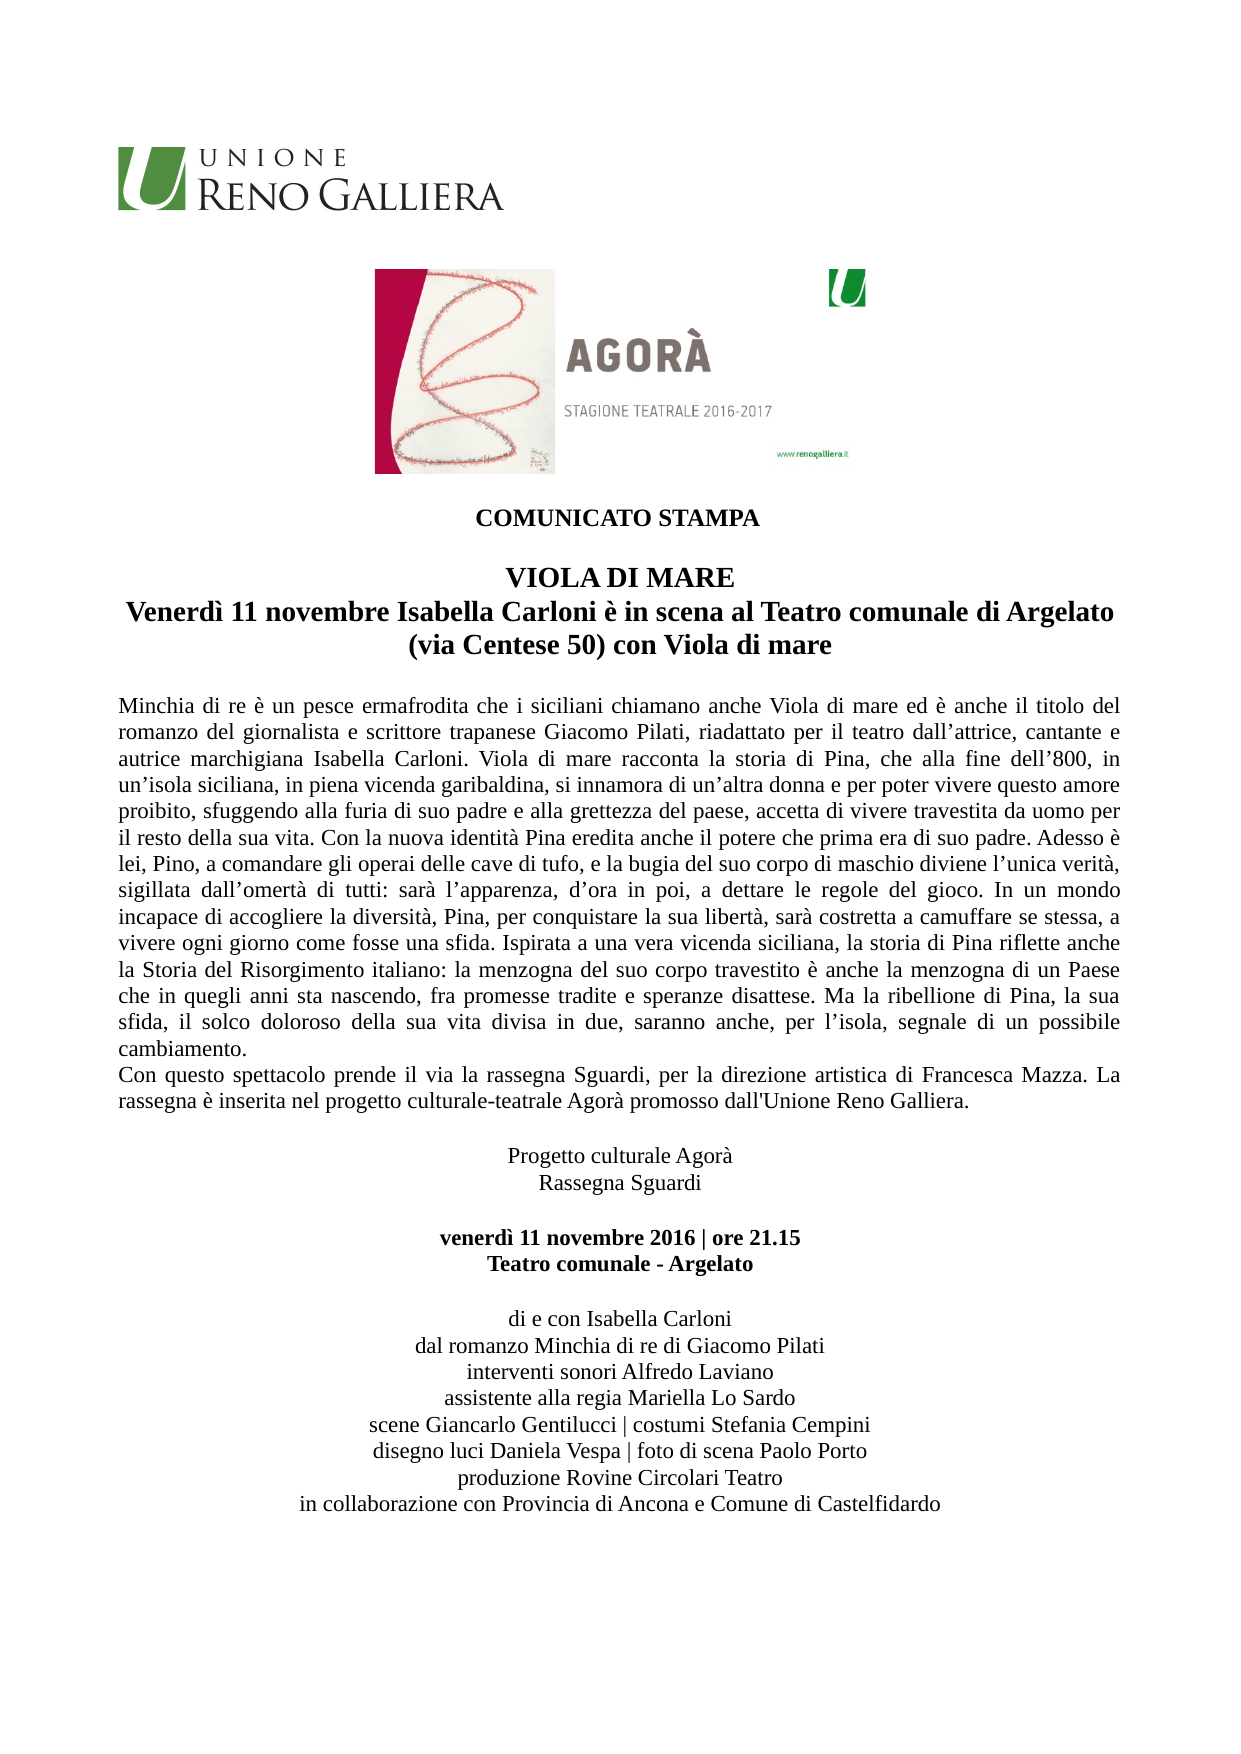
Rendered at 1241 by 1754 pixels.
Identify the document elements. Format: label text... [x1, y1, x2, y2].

text Venerdì 11 novembre Isabella Carloni è in scena al Teatro comunale di Argelato (via Centese 50) con Viola di mare [118, 594, 1122, 661]
text venerdì 11 novembre 2016 | ore 21.15 [118, 1224, 1122, 1250]
text dal romanzo Minchia di re di Giacomo Pilati [118, 1332, 1122, 1358]
picture [374, 269, 866, 474]
text Teatro comunale - Argelato [118, 1250, 1122, 1277]
text Minchia di re è un pesce ermafrodita che i siciliani chiamano anche Viola di mare ed è anche il titolo del romanzo del giornalista e scrittore trapanese Giacomo Pilati, riadattato per il teatro dall’attrice, cantante e autrice marchigiana Isabella Carloni. Viola di mare racconta la storia di Pina, che alla fine dell’800, in un’isola siciliana, in piena vicenda garibaldina, si innamora di un’altra donna e per poter vivere questo amore proibito, sfuggendo alla furia di suo padre e alla grettezza del paese, accetta di vivere travestita da uomo per il resto della sua vita. Con la nuova identità Pina eredita anche il potere che prima era di suo padre. Adesso è lei, Pino, a comandare gli operai delle cave di tufo, e la bugia del suo corpo di maschio diviene l’unica verità, sigillata dall’omertà di tutti: sarà l’apparenza, d’ora in poi, a dettare le regole del gioco. In un mondo incapace di accogliere la diversità, Pina, per conquistare la sua libertà, sarà costretta a camuffare se stessa, a vivere ogni giorno come fosse una sfida. Ispirata a una vera vicenda siciliana, la storia di Pina riflette anche la Storia del Risorgimento italiano: la menzogna del suo corpo travestito è anche la menzogna di un Paese che in quegli anni sta nascendo, fra promesse tradite e speranze disattese. Ma la ribellione di Pina, la sua sfida, il solco doloroso della sua vita divisa in due, saranno anche, per l’isola, segnale di un possibile cambiamento. [118, 692, 1122, 1061]
text COMUNICATO STAMPA [118, 503, 1122, 532]
text disegno luci Daniela Vespa | foto di scena Paolo Porto [118, 1437, 1122, 1463]
text di e con Isabella Carloni [118, 1305, 1122, 1332]
text assistente alla regia Mariella Lo Sardo [118, 1384, 1122, 1411]
text in collaborazione con Provincia di Ancona e Comune di Castelfidardo [118, 1490, 1122, 1516]
text scene Giancarlo Gentilucci | costumi Stefania Cempini [118, 1411, 1122, 1437]
text interventi sonori Alfredo Laviano [118, 1358, 1122, 1384]
text VIOLA DI MARE [118, 560, 1122, 594]
text Progetto culturale Agorà [118, 1142, 1122, 1169]
text Rassegna Sguardi [118, 1169, 1122, 1195]
picture [118, 147, 504, 211]
text Con questo spettacolo prende il via la rassegna Sguardi, per la direzione artistica di Francesca Mazza. La rassegna è inserita nel progetto culturale-teatrale Agorà promosso dall'Unione Reno Galliera. [118, 1061, 1122, 1114]
text produzione Rovine Circolari Teatro [118, 1463, 1122, 1490]
